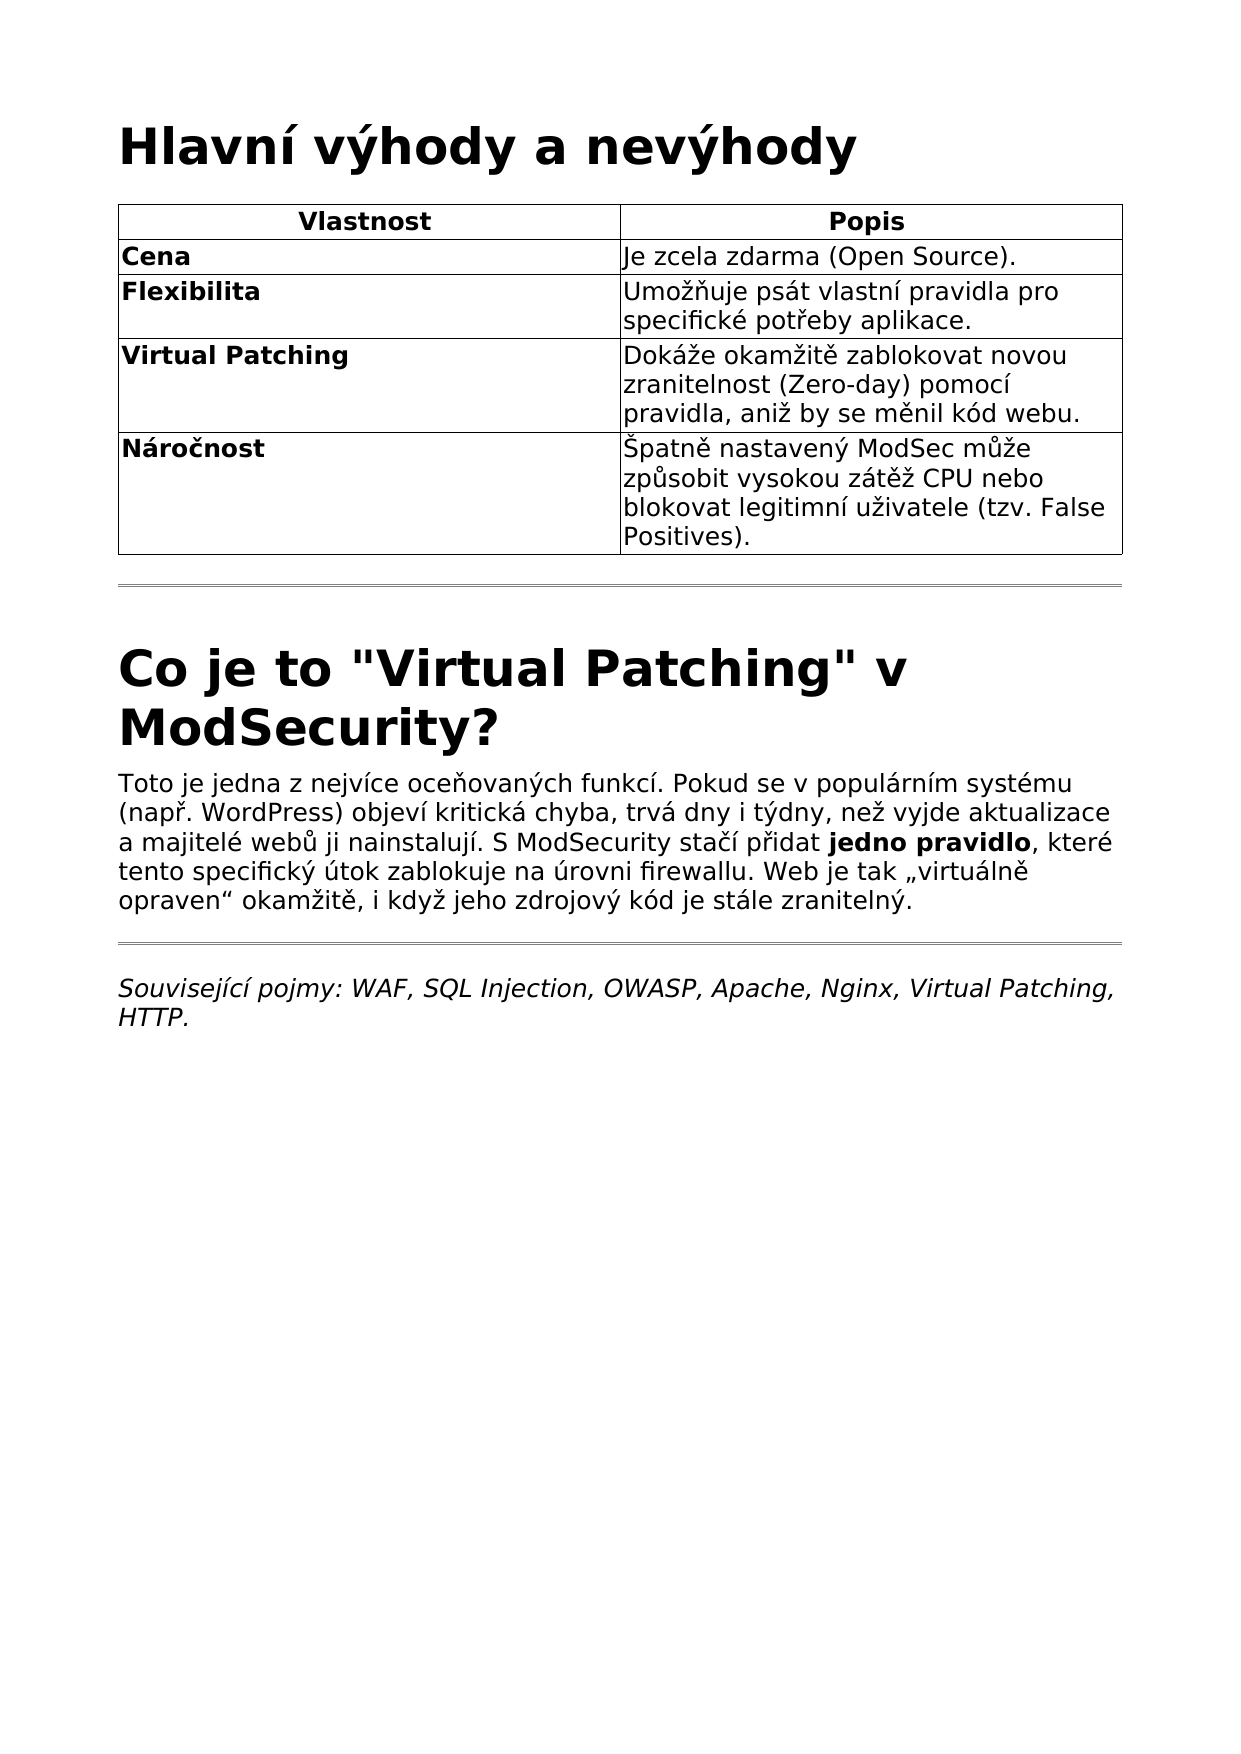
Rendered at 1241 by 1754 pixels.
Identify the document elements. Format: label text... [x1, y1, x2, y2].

text Související pojmy: WAF, SQL Injection, OWASP, Apache, Nginx, Virtual Patching, HTTP. [118, 974, 1122, 1032]
text Toto je jedna z nejvíce oceňovaných funkcí. Pokud se v populárním systému (např. WordPress) objeví kritická chyba, trvá dny i týdny, než vyjde aktualizace a majitelé webů ji nainstalují. S ModSecurity stačí přidat jedno pravidlo, které tento specifický útok zablokuje na úrovni firewallu. Web je tak „virtuálně opraven“ okamžitě, i když jeho zdrojový kód je stále zranitelný. [118, 769, 1122, 915]
table_cell Cena [119, 240, 620, 274]
table_cell Flexibilita [119, 275, 620, 338]
subtitle Co je to "Virtual Patching" v ModSecurity? [118, 640, 1122, 757]
table_cell Virtual Patching [119, 339, 620, 432]
table_cell Náročnost [119, 433, 620, 554]
table_header Popis [621, 205, 1122, 239]
table_header Vlastnost [119, 205, 620, 239]
table_cell Dokáže okamžitě zablokovat novou zranitelnost (Zero-day) pomocí pravidla, aniž by se měnil kód webu. [621, 339, 1122, 432]
subtitle Hlavní výhody a nevýhody [118, 118, 1122, 176]
table_cell Je zcela zdarma (Open Source). [621, 240, 1122, 274]
table_cell Špatně nastavený ModSec může způsobit vysokou zátěž CPU nebo blokovat legitimní uživatele (tzv. False Positives). [621, 433, 1122, 554]
table_cell Umožňuje psát vlastní pravidla pro specifické potřeby aplikace. [621, 275, 1122, 338]
